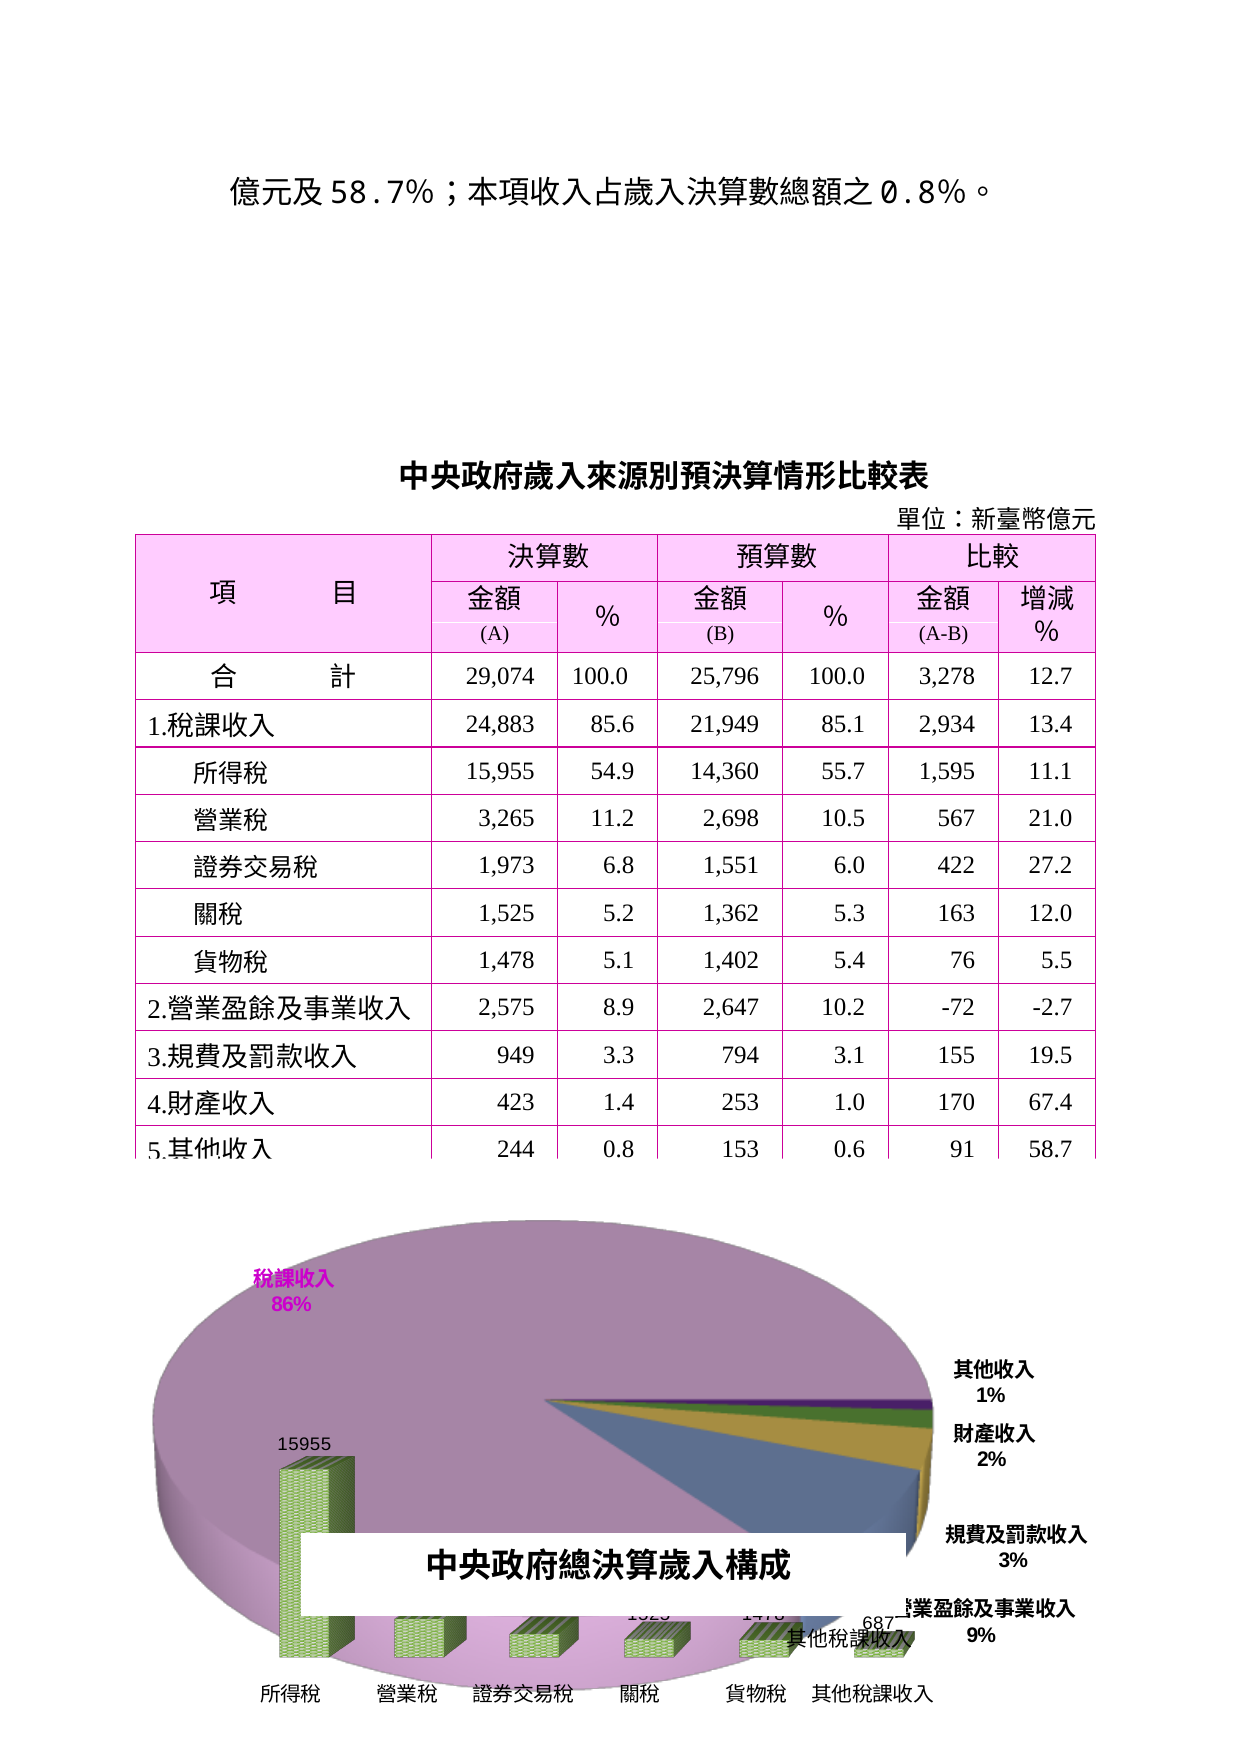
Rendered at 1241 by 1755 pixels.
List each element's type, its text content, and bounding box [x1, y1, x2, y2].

table_cell 5.5 [999, 937, 1095, 983]
table_cell -2.7 [999, 984, 1095, 1030]
table_cell 10.2 [783, 984, 888, 1030]
table_cell 1,402 [658, 937, 782, 983]
table_cell 55.7 [783, 748, 888, 794]
table_cell 15,955 [432, 748, 557, 794]
table_cell 1.0 [783, 1079, 888, 1125]
table_cell 證券交易稅 [194, 842, 431, 888]
table_cell 21.0 [999, 795, 1095, 841]
table_cell 金額 [658, 582, 782, 622]
table_cell 2,647 [658, 984, 782, 1030]
table_cell 567 [889, 795, 998, 841]
table_cell 金額 [889, 582, 998, 622]
table_cell ％ [558, 582, 657, 652]
table_cell 4.財產收入 [136, 1079, 431, 1125]
table_cell 100.0 [783, 653, 888, 699]
table_cell ％ [783, 582, 888, 652]
table_cell 10.5 [783, 795, 888, 841]
table_cell 27.2 [999, 842, 1095, 888]
table_cell 244 [432, 1126, 557, 1158]
table_cell 67.4 [999, 1079, 1095, 1125]
table_cell 54.9 [558, 748, 657, 794]
table_cell 所得稅 [194, 748, 431, 794]
table_cell 3.3 [558, 1031, 657, 1077]
table_header 預算數 [658, 535, 888, 581]
text 中央政府總決算歲入構成 [307, 1538, 900, 1587]
table_cell 5.2 [558, 889, 657, 936]
table_cell 5.其他收入 [136, 1126, 431, 1158]
table_cell 1,551 [658, 842, 782, 888]
table_cell 1.稅課收入 [136, 700, 431, 746]
table_cell 100.0 [558, 653, 657, 699]
table_cell 11.2 [558, 795, 657, 841]
table_cell 14,360 [658, 748, 782, 794]
table_cell 2,698 [658, 795, 782, 841]
table_cell 25,796 [658, 653, 782, 699]
table_cell 85.1 [783, 700, 888, 746]
table_cell 85.6 [558, 700, 657, 746]
table_cell 0.8 [558, 1126, 657, 1158]
table_cell 2,934 [889, 700, 998, 746]
text 單位：新臺幣億元 [136, 505, 1096, 534]
table_cell (A) [432, 623, 557, 652]
table_cell [136, 937, 194, 983]
table_cell -72 [889, 984, 998, 1030]
table_cell [136, 795, 194, 841]
table_cell 163 [889, 889, 998, 936]
table_cell 24,883 [432, 700, 557, 746]
table_cell 3.規費及罰款收入 [136, 1031, 431, 1077]
table_cell 關稅 [194, 889, 431, 936]
table_header 比較 [889, 535, 1095, 581]
table_cell 29,074 [432, 653, 557, 699]
table_cell 155 [889, 1031, 998, 1077]
table_cell 5.3 [783, 889, 888, 936]
table_cell 2.營業盈餘及事業收入 [136, 984, 431, 1030]
table_cell 1,525 [432, 889, 557, 936]
table_cell [136, 842, 194, 888]
table_cell 8.9 [558, 984, 657, 1030]
table_cell 58.7 [999, 1126, 1095, 1158]
table_cell [136, 748, 194, 794]
table_cell 1,362 [658, 889, 782, 936]
table_cell 153 [658, 1126, 782, 1158]
table_cell 5.1 [558, 937, 657, 983]
table_cell [136, 889, 194, 936]
table_cell 12.0 [999, 889, 1095, 936]
table_cell 794 [658, 1031, 782, 1077]
table_header 決算數 [432, 535, 657, 581]
table_cell 貨物稅 [194, 937, 431, 983]
text 億元及58.7％；本項收入占歲入決算數總額之0.8％。 [198, 156, 1104, 216]
table_cell 76 [889, 937, 998, 983]
table_cell 13.4 [999, 700, 1095, 746]
table_cell 422 [889, 842, 998, 888]
table_cell 1.4 [558, 1079, 657, 1125]
table_cell 6.8 [558, 842, 657, 888]
text 中央政府歲入來源別預決算情形比較表 [136, 447, 1104, 497]
table_cell 423 [432, 1079, 557, 1125]
table_cell (B) [658, 623, 782, 652]
table_cell 949 [432, 1031, 557, 1077]
table_cell 合 計 [136, 653, 431, 699]
table_cell 5.4 [783, 937, 888, 983]
table_cell 1,478 [432, 937, 557, 983]
table_cell 91 [889, 1126, 998, 1158]
table_cell 3,278 [889, 653, 998, 699]
table_cell 增減 ％ [999, 582, 1095, 652]
table_cell 營業稅 [194, 795, 431, 841]
table_cell 1,595 [889, 748, 998, 794]
table_cell (A-B) [889, 623, 998, 652]
table_cell 253 [658, 1079, 782, 1125]
table_cell 170 [889, 1079, 998, 1125]
table_header 項 目 [136, 535, 431, 652]
table_cell 12.7 [999, 653, 1095, 699]
table_cell 3.1 [783, 1031, 888, 1077]
table_cell 11.1 [999, 748, 1095, 794]
table_cell 21,949 [658, 700, 782, 746]
table_cell 金額 [432, 582, 557, 622]
table_cell 0.6 [783, 1126, 888, 1158]
table_cell 1,973 [432, 842, 557, 888]
table_cell 3,265 [432, 795, 557, 841]
table_cell 2,575 [432, 984, 557, 1030]
table_cell 6.0 [783, 842, 888, 888]
table_cell 19.5 [999, 1031, 1095, 1077]
